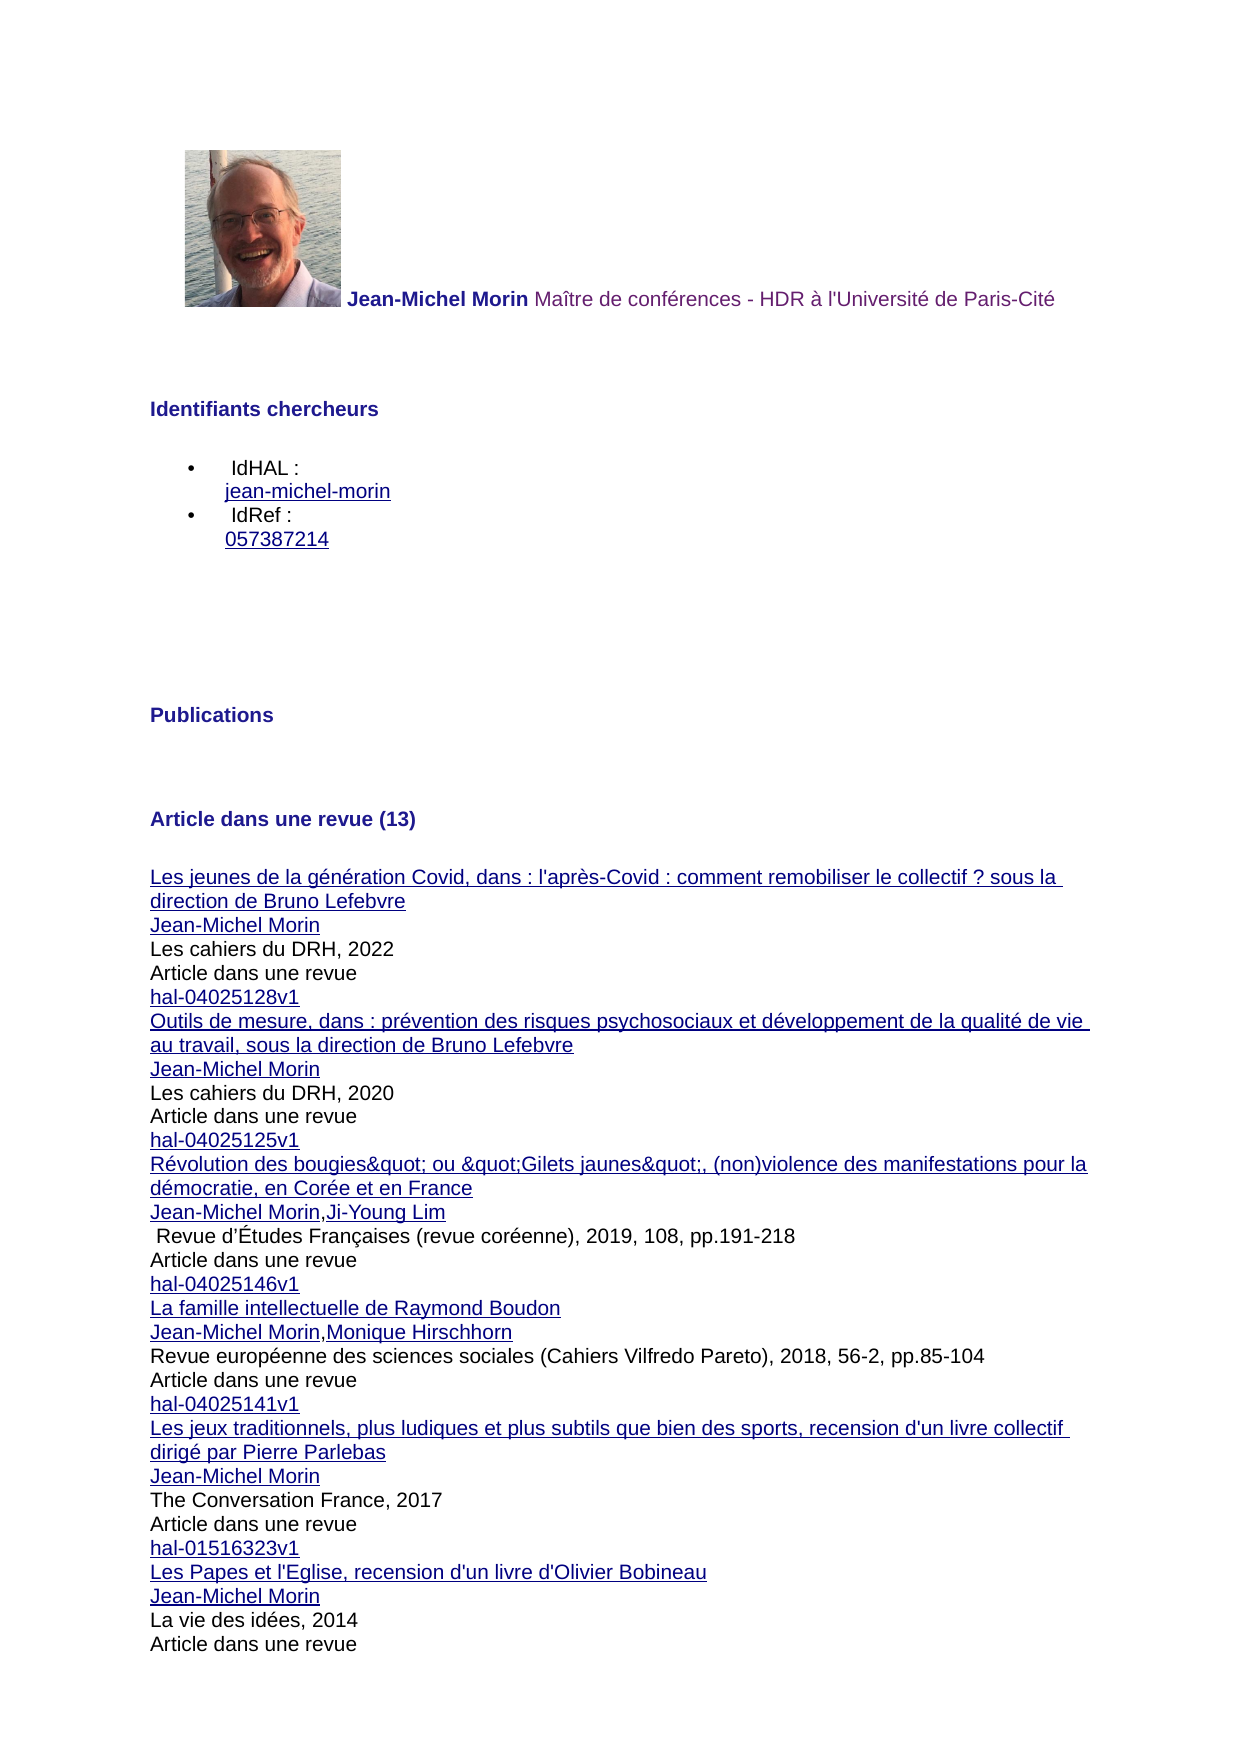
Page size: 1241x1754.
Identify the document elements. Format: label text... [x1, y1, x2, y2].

subtitle Jean-Michel Morin Maître de conférences - HDR à l'Université de Paris-Cité [150, 150, 1090, 311]
list jean-michel-morin [187, 479, 1090, 503]
table_cell La famille intellectuelle de Raymond Boudon Jean-Michel Morin,Monique Hirschhorn Revue européenne des sciences sociales (Cahiers Vilfredo Pareto), 2018, 56-2, pp.85-104 Article dans une revue hal-04025141v1 [150, 1296, 1090, 1416]
table_cell Les Papes et l'Eglise, recension d'un livre d'Olivier Bobineau Jean-Michel Morin La vie des idées, 2014 Article dans une revue [150, 1560, 1090, 1655]
table_cell Révolution des bougies&quot; ou &quot;Gilets jaunes&quot;, (non)violence des manifestations pour la démocratie, en Corée et en France Jean-Michel Morin,Ji-Young Lim Revue d’Études Françaises (revue coréenne), 2019, 108, pp.191-218 Article dans une revue hal-04025146v1 [150, 1152, 1090, 1296]
table_cell Les jeux traditionnels, plus ludiques et plus subtils que bien des sports, recension d'un livre collectif dirigé par Pierre Parlebas Jean-Michel Morin The Conversation France, 2017 Article dans une revue hal-01516323v1 [150, 1416, 1090, 1559]
subtitle Identifiants chercheurs [150, 397, 1090, 421]
picture [184, 150, 341, 307]
list IdRef : [187, 503, 1090, 527]
table_header Les jeunes de la génération Covid, dans : l'après-Covid : comment remobiliser le collectif ? sous la direction de Bruno Lefebvre Jean-Michel Morin Les cahiers du DRH, 2022 Article dans une revue hal-04025128v1 [150, 865, 1090, 1008]
subtitle Article dans une revue (13) [150, 806, 1090, 830]
subtitle Publications [150, 703, 1090, 727]
list IdHAL : [187, 455, 1090, 479]
list 057387214 [187, 527, 1090, 551]
table_cell Outils de mesure, dans : prévention des risques psychosociaux et développement de la qualité de vie [150, 1009, 1090, 1029]
table_cell au travail, sous la direction de Bruno Lefebvre Jean-Michel Morin Les cahiers du DRH, 2020 Article dans une revue hal-04025125v1 [150, 1031, 1090, 1152]
